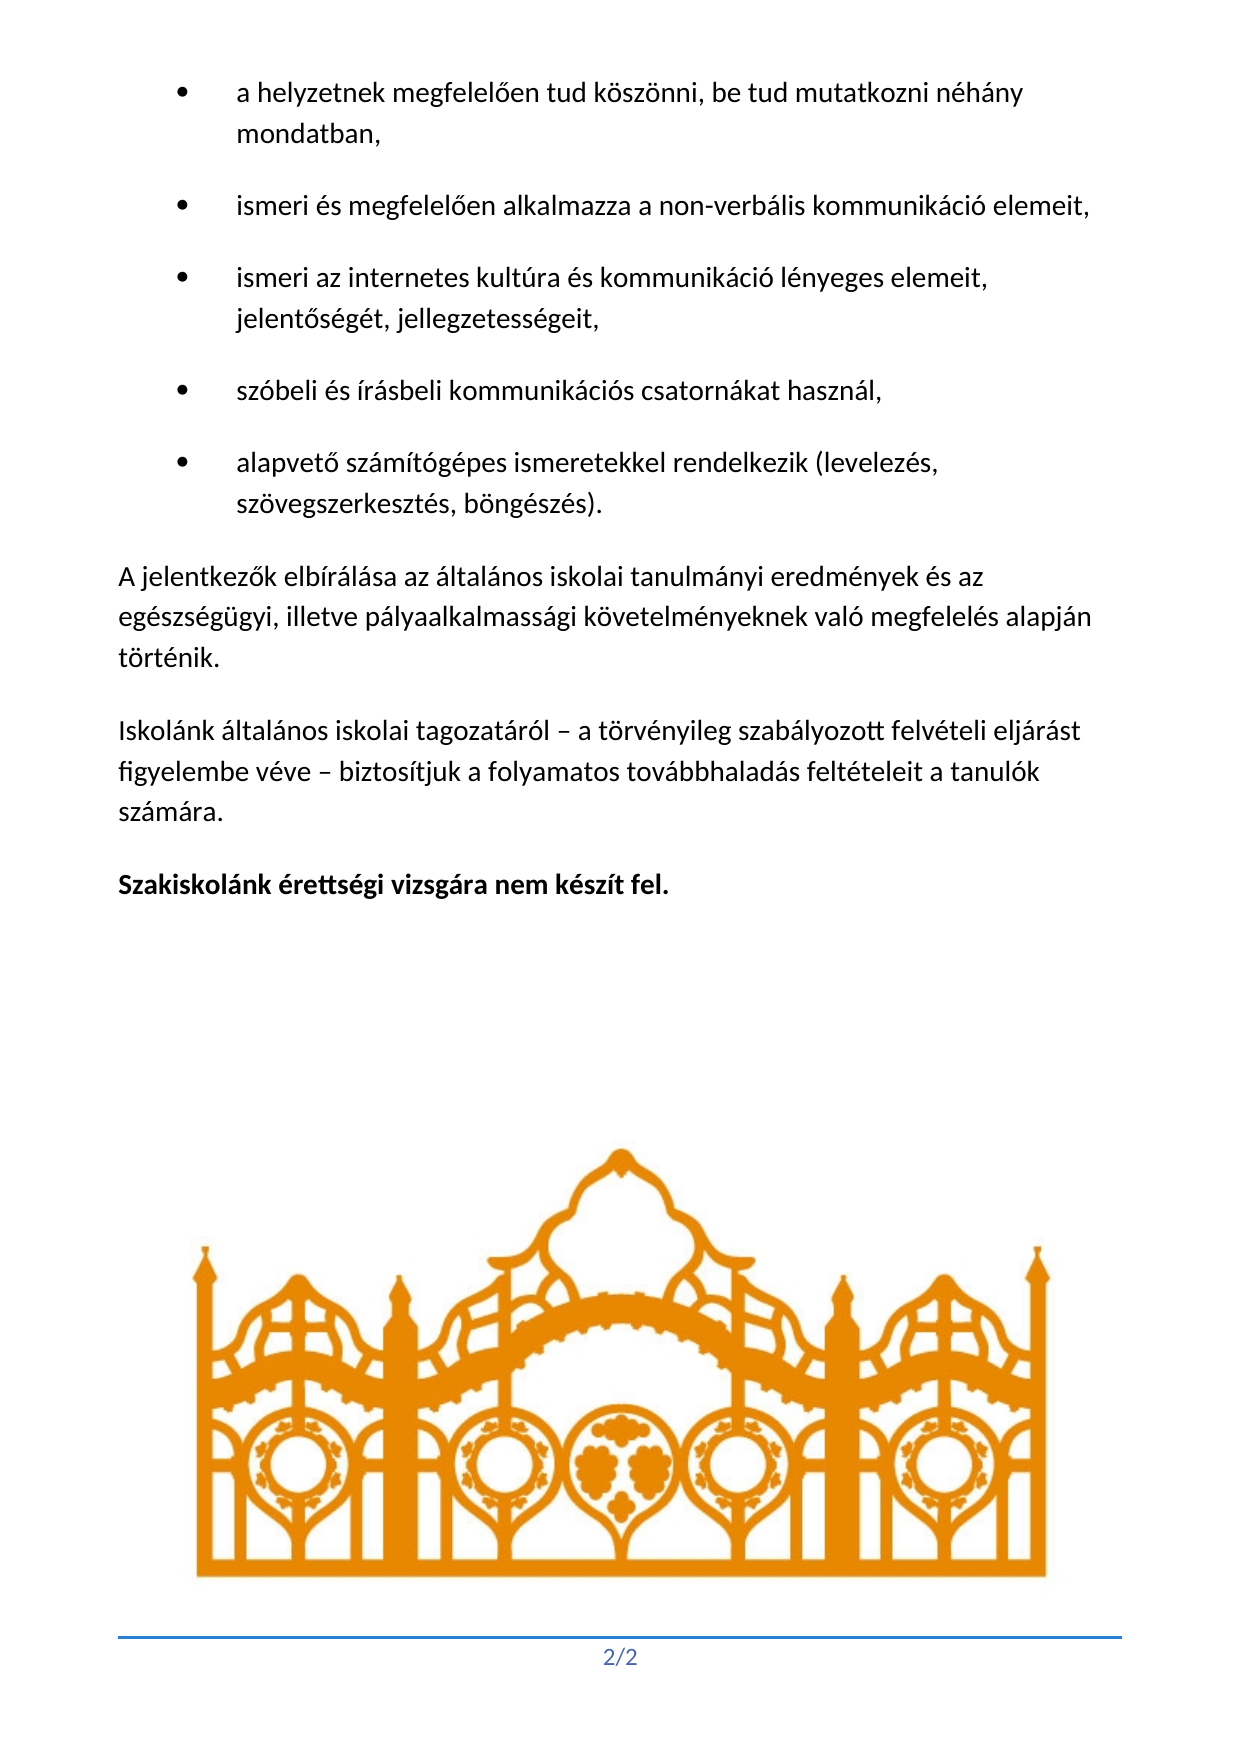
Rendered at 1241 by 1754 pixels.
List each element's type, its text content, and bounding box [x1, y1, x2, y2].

list a helyzetnek megfelelően tud köszönni, be tud mutatkozni néhány mondatban, [177, 74, 1122, 150]
list szóbeli és írásbeli kommunikációs csatornákat használ, [177, 372, 1122, 408]
list ismeri az internetes kultúra és kommunikáció lényeges elemeit, jelentőségét, jellegzetességeit, [177, 259, 1122, 336]
text A jelentkezők elbírálása az általános iskolai tanulmányi eredmények és az egészségügyi, illetve pályaalkalmassági követelményeknek való megfelelés alapján történik. [118, 558, 1122, 675]
text Iskolánk általános iskolai tagozatáról – a törvényileg szabályozott felvételi eljárást figyelembe véve – biztosítjuk a folyamatos továbbhaladás feltételeit a tanulók számára. [118, 712, 1122, 829]
list ismeri és megfelelően alkalmazza a non-verbális kommunikáció elemeit, [177, 187, 1122, 223]
list alapvető számítógépes ismeretekkel rendelkezik (levelezés, szövegszerkesztés, böngészés). [177, 444, 1122, 521]
text Szakiskolánk érettségi vizsgára nem készít fel. [118, 866, 1122, 901]
